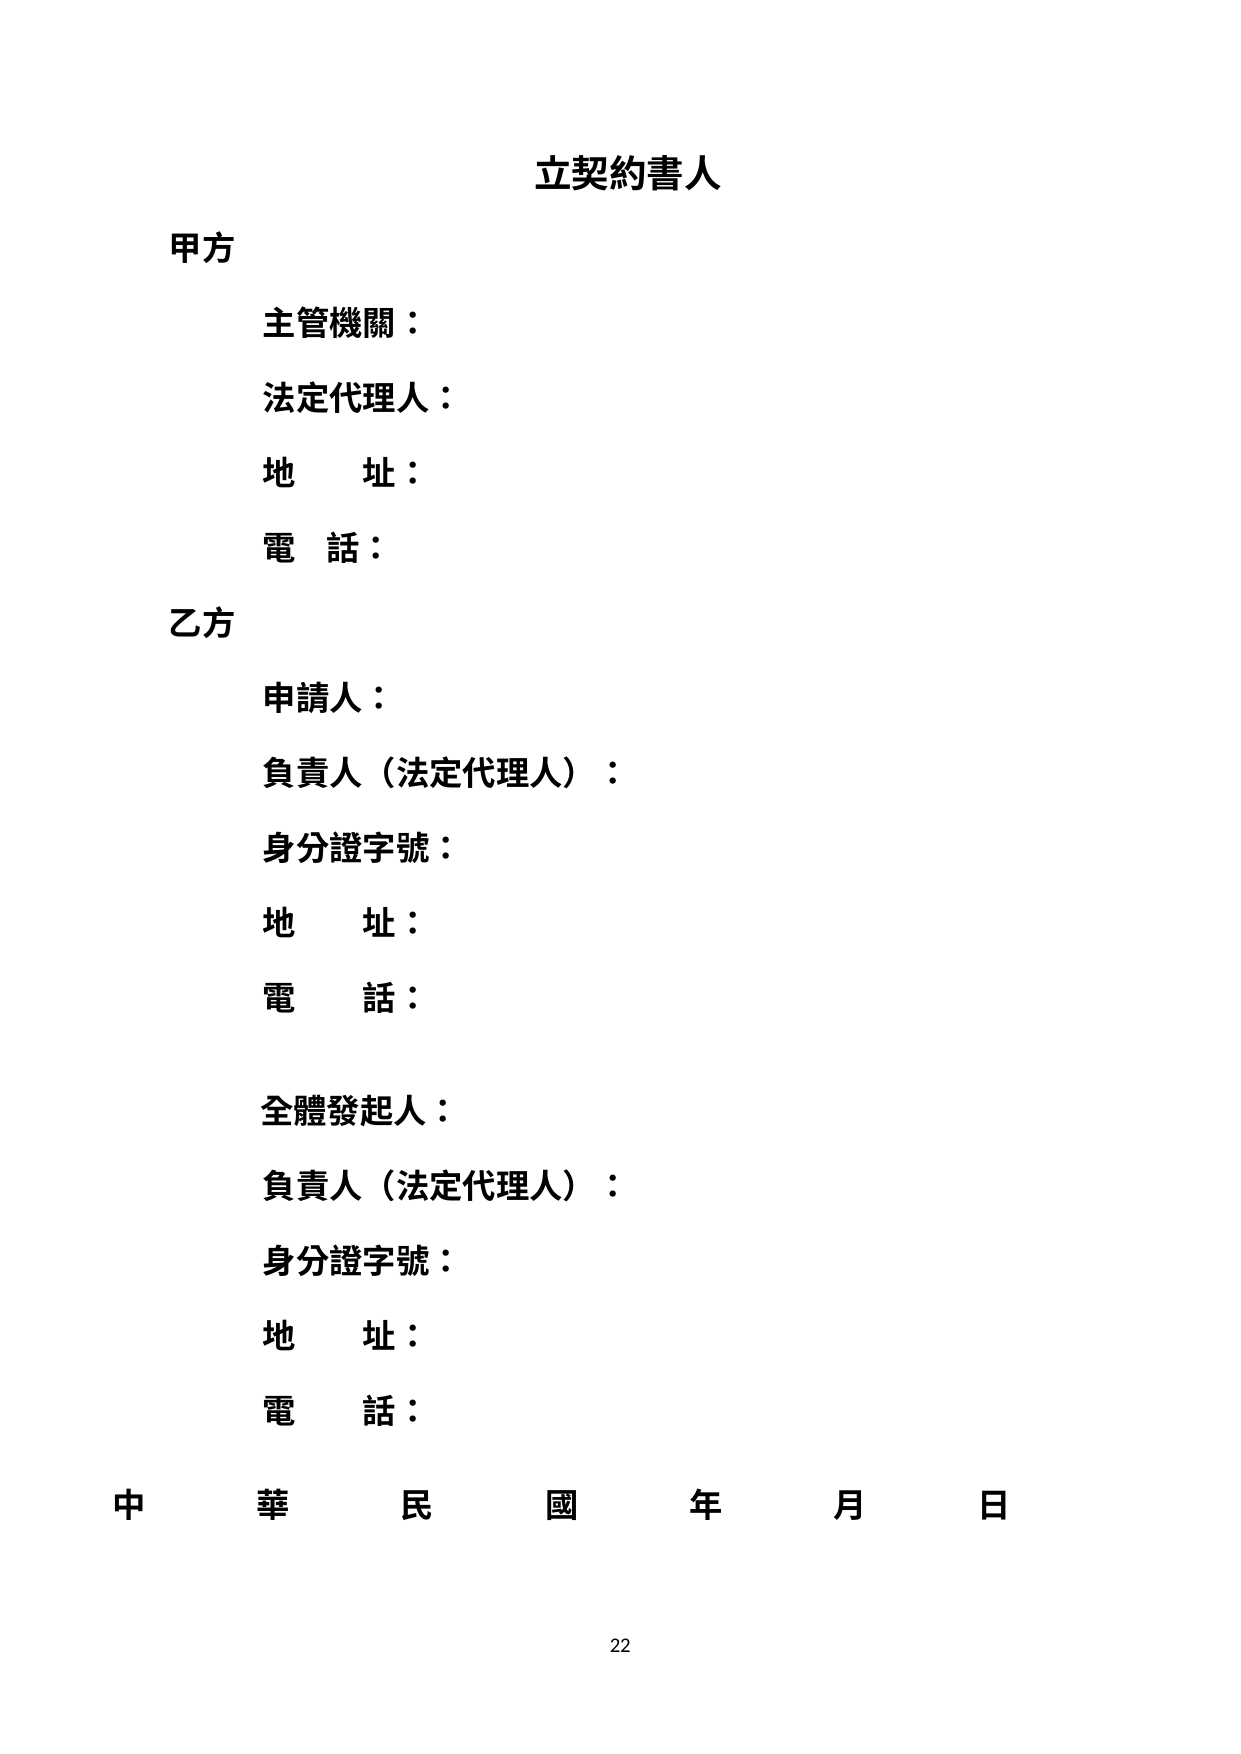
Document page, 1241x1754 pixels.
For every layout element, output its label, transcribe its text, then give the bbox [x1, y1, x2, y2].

text 立契約書人 [128, 134, 1128, 209]
text 申請人： [262, 659, 1128, 734]
text 乙方 [169, 584, 1128, 659]
text 地 址： [262, 434, 1128, 509]
text 負責人（法定代理人）： [262, 734, 1128, 809]
text 主管機關： [262, 284, 1128, 359]
text 法定代理人： [262, 359, 1128, 434]
text 負責人（法定代理人）： [262, 1146, 1128, 1221]
text 電 話： [262, 959, 1128, 1034]
text 甲方 [169, 209, 1128, 284]
text 地 址： [262, 884, 1128, 959]
text 電 話： [262, 509, 1128, 584]
text 電 話： [262, 1371, 1128, 1446]
text 中華民國年月日 [112, 1465, 1128, 1540]
text 身分證字號： [262, 809, 1128, 884]
text 身分證字號： [262, 1221, 1128, 1296]
text 全體發起人： [260, 1071, 1128, 1146]
text 地 址： [262, 1296, 1128, 1371]
